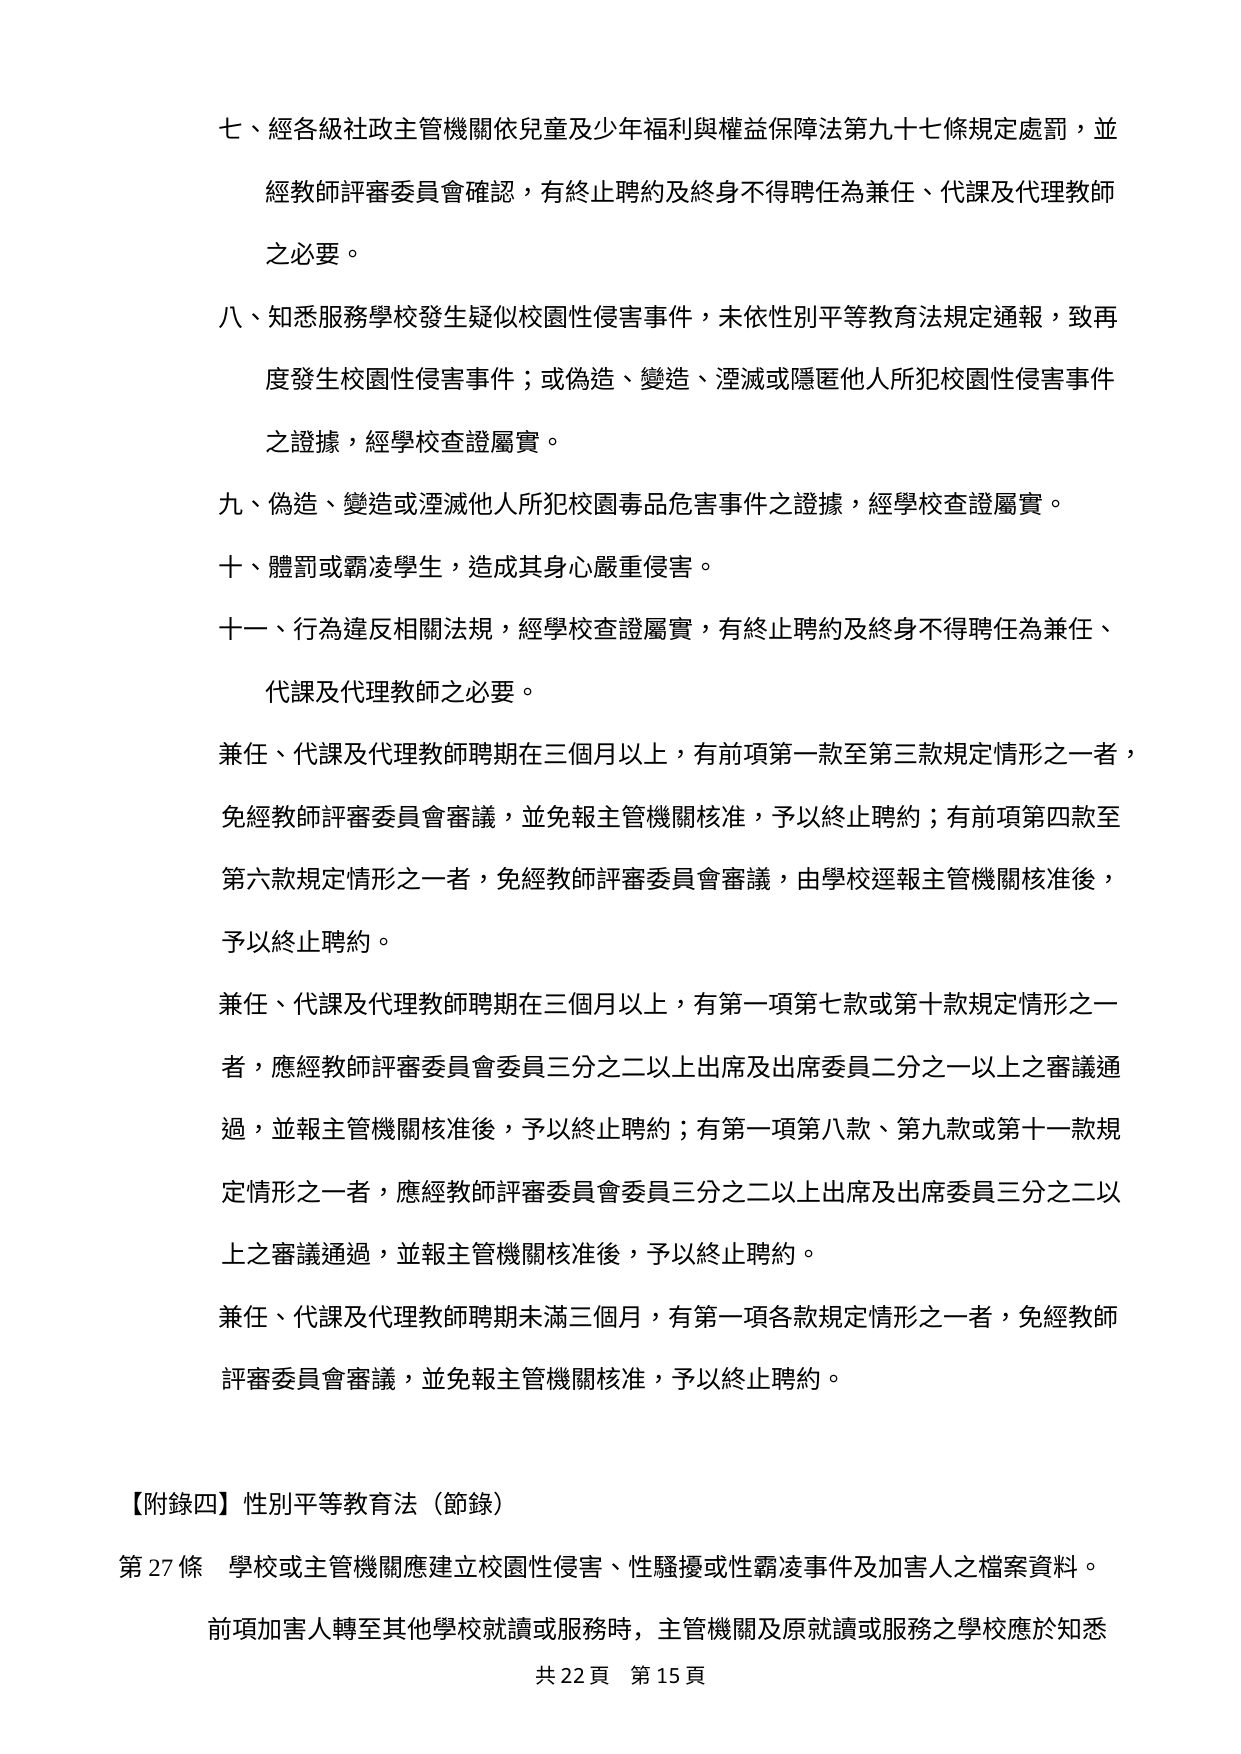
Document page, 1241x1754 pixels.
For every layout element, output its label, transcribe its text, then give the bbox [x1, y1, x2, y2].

text 【附錄四】性別平等教育法（節錄） [118, 1461, 1122, 1523]
text 九、偽造、變造或湮滅他人所犯校園毒品危害事件之證據，經學校查證屬實。 [218, 461, 1122, 523]
text 前項加害人轉至其他學校就讀或服務時，主管機關及原就讀或服務之學校應於知悉 [118, 1586, 1122, 1648]
text 十一、行為違反相關法規，經學校查證屬實，有終止聘約及終身不得聘任為兼任、代課及代理教師之必要。 [218, 586, 1122, 711]
text 八、知悉服務學校發生疑似校園性侵害事件，未依性別平等教育法規定通報，致再度發生校園性侵害事件；或偽造、變造、湮滅或隱匿他人所犯校園性侵害事件之證據，經學校查證屬實。 [218, 273, 1122, 461]
text 兼任、代課及代理教師聘期在三個月以上，有第一項第七款或第十款規定情形之一者，應經教師評審委員會委員三分之二以上出席及出席委員二分之一以上之審議通過，並報主管機關核准後，予以終止聘約；有第一項第八款、第九款或第十一款規定情形之一者，應經教師評審委員會委員三分之二以上出席及出席委員三分之二以上之審議通過，並報主管機關核准後，予以終止聘約。 [218, 961, 1122, 1273]
text 兼任、代課及代理教師聘期在三個月以上，有前項第一款至第三款規定情形之一者，免經教師評審委員會審議，並免報主管機關核准，予以終止聘約；有前項第四款至第六款規定情形之一者，免經教師評審委員會審議，由學校逕報主管機關核准後，予以終止聘約。 [218, 711, 1122, 961]
text 十、體罰或霸凌學生，造成其身心嚴重侵害。 [218, 523, 1122, 586]
text 第27條 學校或主管機關應建立校園性侵害、性騷擾或性霸凌事件及加害人之檔案資料。 [118, 1523, 1122, 1586]
text 七、經各級社政主管機關依兒童及少年福利與權益保障法第九十七條規定處罰，並經教師評審委員會確認，有終止聘約及終身不得聘任為兼任、代課及代理教師之必要。 [218, 86, 1122, 273]
text 兼任、代課及代理教師聘期未滿三個月，有第一項各款規定情形之一者，免經教師評審委員會審議，並免報主管機關核准，予以終止聘約。 [218, 1273, 1122, 1398]
